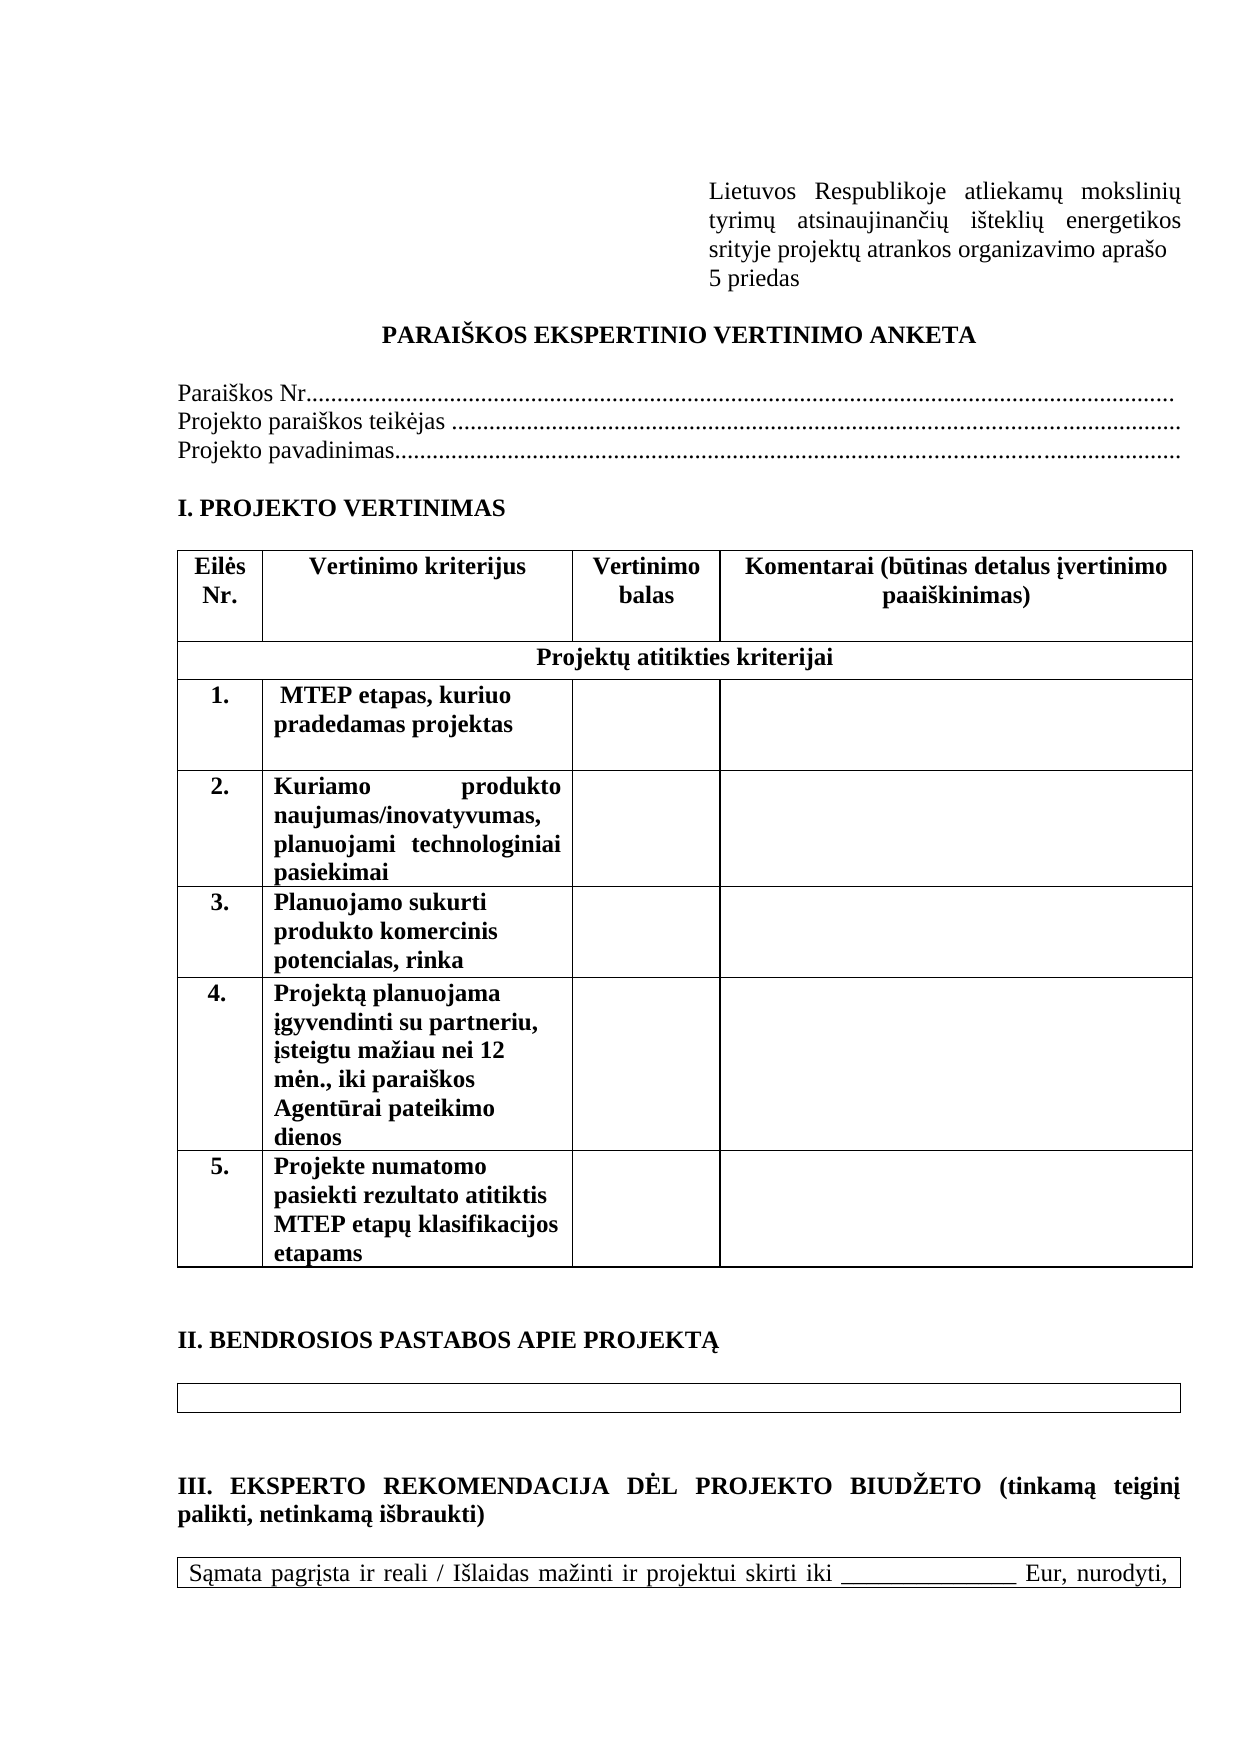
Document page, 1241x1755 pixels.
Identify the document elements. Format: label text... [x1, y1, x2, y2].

text Lietuvos Respublikoje atliekamų mokslinių tyrimų atsinaujinančių išteklių energetikos srityje projektų atrankos organizavimo aprašo [709, 176, 1181, 263]
table_cell Kuriamo produkto naujumas/inovatyvumas, planuojami technologiniai pasiekimai [263, 771, 572, 886]
text II. BENDROSIOS PASTABOS APIE PROJEKTĄ [177, 1325, 1181, 1354]
table_cell [573, 887, 719, 977]
table_cell 4. [178, 978, 262, 1150]
table_header Vertinimo kriterijus [263, 551, 572, 641]
text Projekto pavadinimas ...................... [177, 435, 1181, 464]
table_header Sąmata pagrįsta ir reali / Išlaidas mažinti ir projektui skirti iki ______________ Eur, nurodyti, [178, 1558, 1180, 1587]
text 5 priedas [709, 263, 1181, 291]
text I. PROJEKTO VERTINIMAS [177, 493, 1181, 521]
table_cell MTEP etapas, kuriuo pradedamas projektas [263, 680, 572, 770]
table_cell [573, 978, 719, 1150]
table_cell [721, 680, 1192, 770]
table_cell 2. [178, 771, 262, 886]
table_cell Projektų atitikties kriterijai [178, 642, 1192, 679]
table_cell [573, 771, 719, 886]
table_header Eilės Nr. [178, 551, 262, 641]
table_cell [721, 887, 1192, 977]
text PARAIŠKOS EKSPERTINIO VERTINIMO ANKETA [177, 320, 1181, 349]
table_cell Projekte numatomo pasiekti rezultato atitiktis MTEP etapų klasifikacijos etapams [263, 1151, 572, 1266]
table_cell [721, 771, 1192, 886]
table_cell [721, 1151, 1192, 1266]
table_header Vertinimo balas [573, 551, 719, 641]
table_cell Projektą planuojama įgyvendinti su partneriu, įsteigtu mažiau nei 12 mėn., iki paraiškos Agentūrai pateikimo dienos [263, 978, 572, 1150]
table_cell [573, 1151, 719, 1266]
table_header Komentarai (būtinas detalus įvertinimo paaiškinimas) [721, 551, 1192, 641]
table_cell [573, 680, 719, 770]
table_cell 5. [178, 1151, 262, 1266]
text Paraiškos Nr. [177, 378, 1181, 406]
table_cell 1. [178, 680, 262, 770]
table_cell Planuojamo sukurti produkto komercinis potencialas, rinka [263, 887, 572, 977]
table_cell 3. [178, 887, 262, 977]
table_cell [721, 978, 1192, 1150]
table_header [178, 1384, 1180, 1412]
text Projekto paraiškos teikėjas ................... [177, 406, 1181, 435]
text III. EKSPERTO REKOMENDACIJA DĖL PROJEKTO BIUDŽETO (tinkamą teiginį palikti, netinkamą išbraukti) [177, 1471, 1181, 1528]
